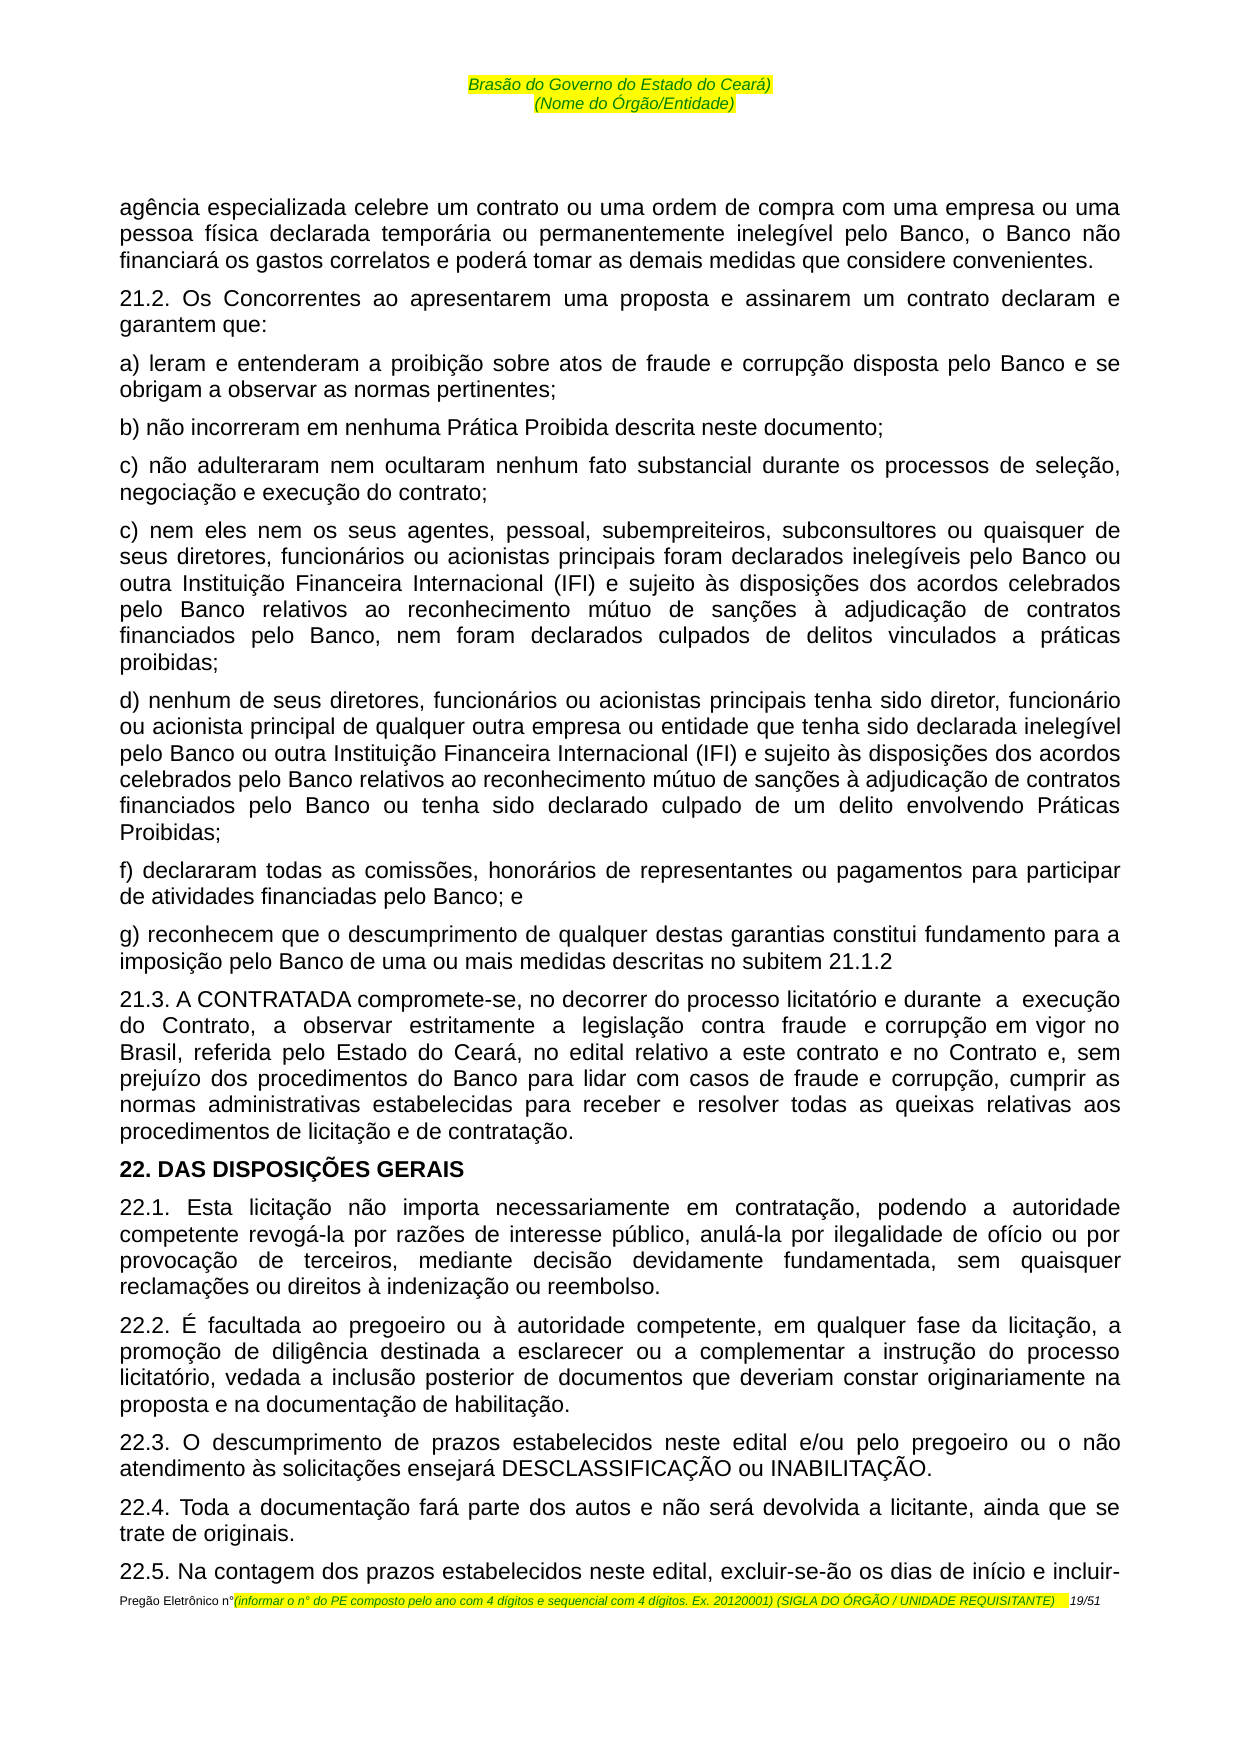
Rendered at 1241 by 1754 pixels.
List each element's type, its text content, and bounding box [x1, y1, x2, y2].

text g) reconhecem que o descumprimento de qualquer destas garantias constitui fundamento para a imposição pelo Banco de uma ou mais medidas descritas no subitem 21.1.2 [119, 921, 1121, 974]
text 22.4. Toda a documentação fará parte dos autos e não será devolvida a licitante, ainda que se trate de originais. [119, 1493, 1121, 1546]
text b) não incorreram em nenhuma Prática Proibida descrita neste documento; [119, 414, 1121, 440]
text 22.5. Na contagem dos prazos estabelecidos neste edital, excluir-se-ão os dias de início e incluir- [119, 1558, 1121, 1584]
text c) não adulteraram nem ocultaram nenhum fato substancial durante os processos de seleção, negociação e execução do contrato; [119, 452, 1121, 505]
text 21.2. Os Concorrentes ao apresentarem uma proposta e assinarem um contrato declaram e garantem que: [119, 285, 1121, 338]
text 22.3. O descumprimento de prazos estabelecidos neste edital e/ou pelo pregoeiro ou o não atendimento às solicitações ensejará DESCLASSIFICAÇÃO ou INABILITAÇÃO. [119, 1429, 1121, 1482]
text 22.1. Esta licitação não importa necessariamente em contratação, podendo a autoridade competente revogá-la por razões de interesse público, anulá-la por ilegalidade de ofício ou por provocação de terceiros, mediante decisão devidamente fundamentada, sem quaisquer reclamações ou direitos à indenização ou reembolso. [119, 1194, 1121, 1300]
text d) nenhum de seus diretores, funcionários ou acionistas principais tenha sido diretor, funcionário ou acionista principal de qualquer outra empresa ou entidade que tenha sido declarada inelegível pelo Banco ou outra Instituição Financeira Internacional (IFI) e sujeito às disposições dos acordos celebrados pelo Banco relativos ao reconhecimento mútuo de sanções à adjudicação de contratos financiados pelo Banco ou tenha sido declarado culpado de um delito envolvendo Práticas Proibidas; [119, 687, 1121, 845]
text c) nem eles nem os seus agentes, pessoal, subempreiteiros, subconsultores ou quaisquer de seus diretores, funcionários ou acionistas principais foram declarados inelegíveis pelo Banco ou outra Instituição Financeira Internacional (IFI) e sujeito às disposições dos acordos celebrados pelo Banco relativos ao reconhecimento mútuo de sanções à adjudicação de contratos financiados pelo Banco, nem foram declarados culpados de delitos vinculados a práticas proibidas; [119, 517, 1121, 675]
text a) leram e entenderam a proibição sobre atos de fraude e corrupção disposta pelo Banco e se obrigam a observar as normas pertinentes; [119, 349, 1121, 402]
text f) declararam todas as comissões, honorários de representantes ou pagamentos para participar de atividades financiadas pelo Banco; e [119, 857, 1121, 909]
text 22. DAS DISPOSIÇÕES GERAIS [119, 1156, 1121, 1182]
text agência especializada celebre um contrato ou uma ordem de compra com uma empresa ou uma pessoa física declarada temporária ou permanentemente inelegível pelo Banco, o Banco não financiará os gastos correlatos e poderá tomar as demais medidas que considere convenientes. [119, 194, 1121, 273]
text 22.2. É facultada ao pregoeiro ou à autoridade competente, em qualquer fase da licitação, a promoção de diligência destinada a esclarecer ou a complementar a instrução do processo licitatório, vedada a inclusão posterior de documentos que deveriam constar originariamente na proposta e na documentação de habilitação. [119, 1312, 1121, 1417]
text 21.3. A CONTRATADA compromete-se, no decorrer do processo licitatório e durante a execução do Contrato, a observar estritamente a legislação contra fraude e corrupção em vigor no Brasil, referida pelo Estado do Ceará, no edital relativo a este contrato e no Contrato e, sem prejuízo dos procedimentos do Banco para lidar com casos de fraude e corrupção, cumprir as normas administrativas estabelecidas para receber e resolver todas as queixas relativas aos procedimentos de licitação e de contratação. [119, 986, 1121, 1144]
